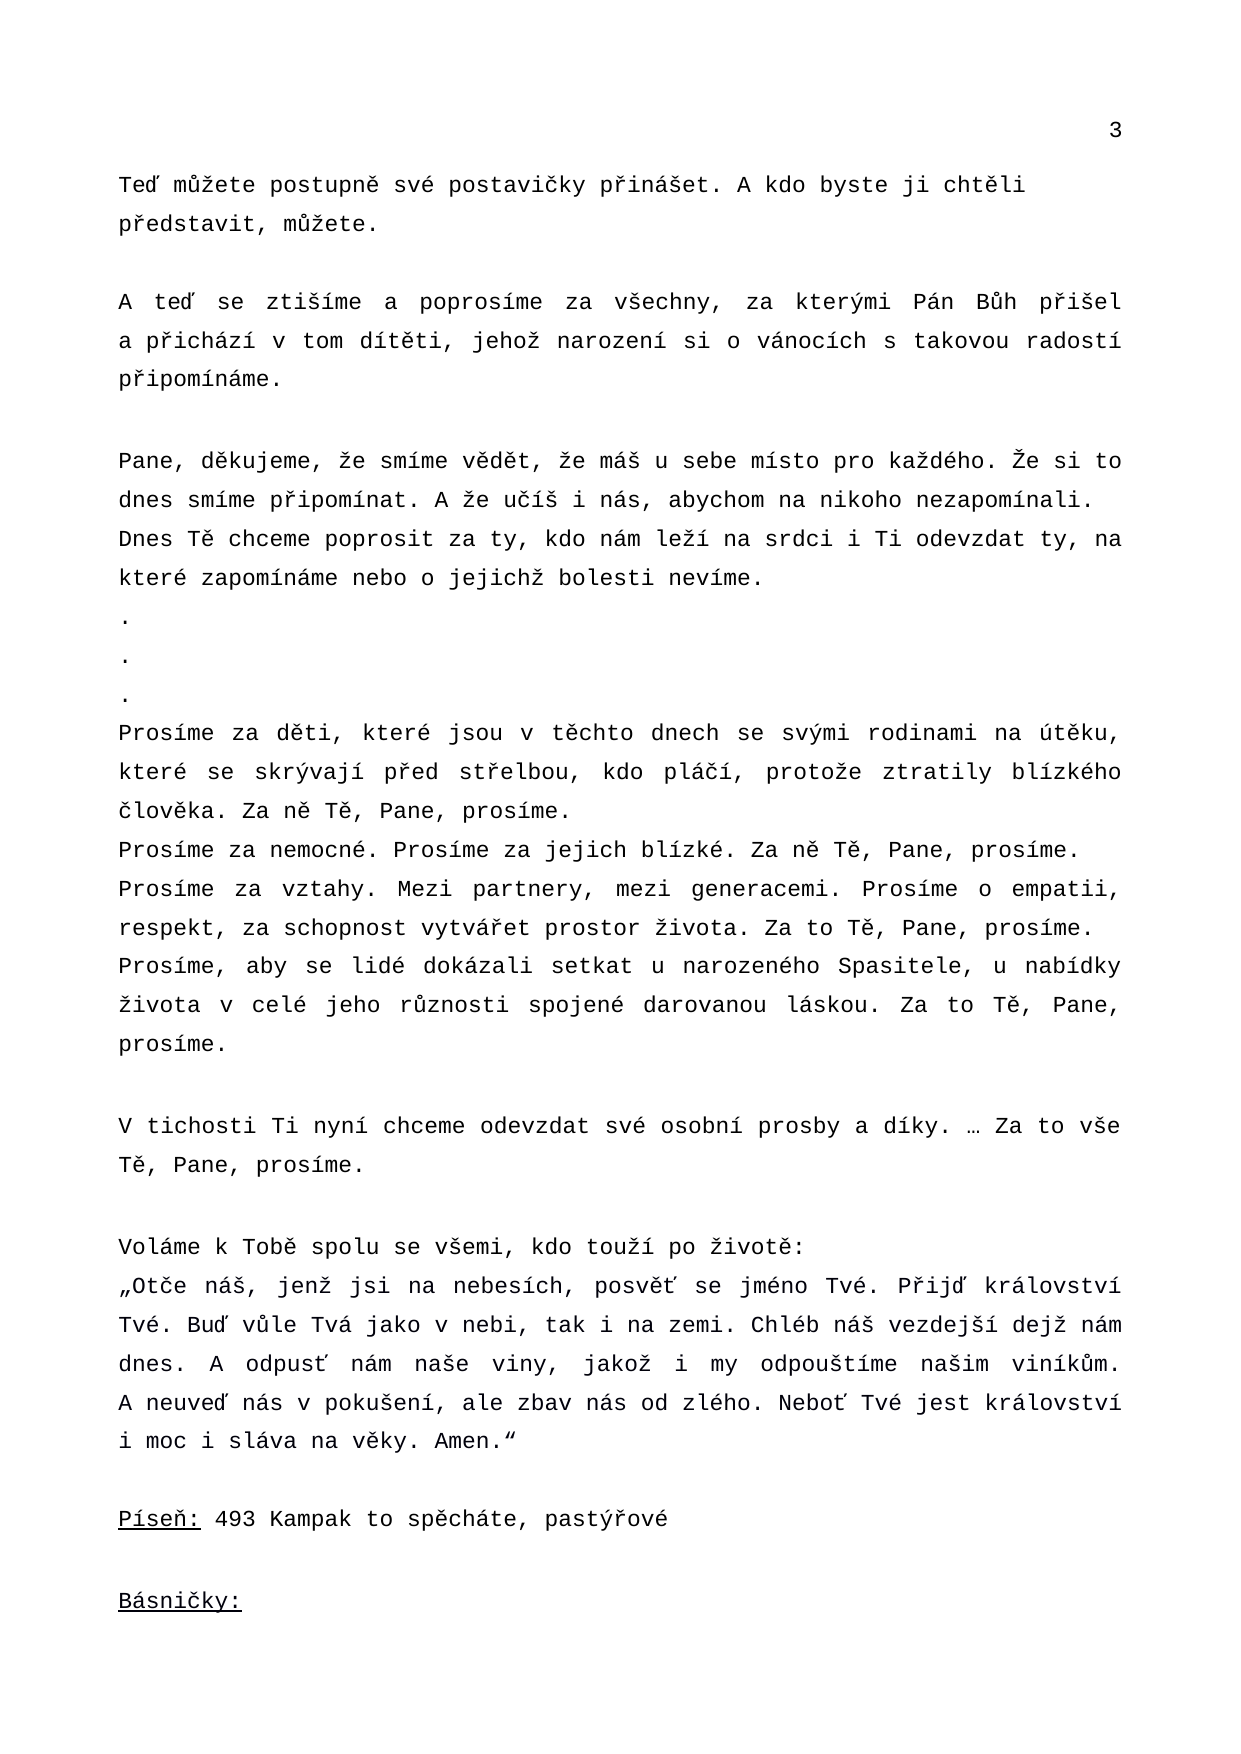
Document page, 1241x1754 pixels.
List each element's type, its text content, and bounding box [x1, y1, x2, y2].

text . [118, 644, 1122, 670]
text Prosíme za nemocné. Prosíme za jejich blízké. Za ně Tě, Pane, prosíme. [118, 838, 1122, 864]
text Pane, děkujeme, že smíme vědět, že máš u sebe místo pro každého. Že si to dnes smíme připomínat. A že učíš i nás, abychom na nikoho nezapomínali. [118, 450, 1122, 514]
text Básničky: [118, 1589, 1122, 1615]
text Prosíme za děti, které jsou v těchto dnech se svými rodinami na útěku, které se skrývají před střelbou, kdo pláčí, protože ztratily blízkého člověka. Za ně Tě, Pane, prosíme. [118, 722, 1122, 825]
text Voláme k Tobě spolu se všemi, kdo touží po životě: [118, 1235, 1122, 1261]
text Prosíme, aby se lidé dokázali setkat u narozeného Spasitele, u nabídky života v celé jeho různosti spojené darovanou láskou. Za to Tě, Pane, prosíme. [118, 955, 1122, 1058]
text Prosíme za vztahy. Mezi partnery, mezi generacemi. Prosíme o empatii, respekt, za schopnost vytvářet prostor života. Za to Tě, Pane, prosíme. [118, 877, 1122, 942]
text V tichosti Ti nyní chceme odevzdat své osobní prosby a díky. … Za to vše Tě, Pane, prosíme. [118, 1114, 1122, 1179]
text A teď se ztišíme a poprosíme za všechny, za kterými Pán Bůh přišel a přichází v tom dítěti, jehož narození si o vánocích s takovou radostí připomínáme. [118, 290, 1122, 394]
text „Otče náš, jenž jsi na nebesích, posvěť se jméno Tvé. Přijď království Tvé. Buď vůle Tvá jako v nebi, tak i na zemi. Chléb náš vezdejší dejž nám dnes. A odpusť nám naše viny, jakož i my odpouštíme našim viníkům. A neuveď nás v pokušení, ale zbav nás od zlého. Neboť Tvé jest království i moc i sláva na věky. Amen.“ [118, 1274, 1122, 1456]
text Píseň: 493 Kampak to spěcháte, pastýřové [118, 1507, 1122, 1533]
text . [118, 683, 1122, 709]
text . [118, 605, 1122, 631]
text Dnes Tě chceme poprosit za ty, kdo nám leží na srdci i Ti odevzdat ty, na které zapomínáme nebo o jejichž bolesti nevíme. [118, 527, 1122, 592]
text Teď můžete postupně své postavičky přinášet. A kdo byste ji chtěli představit, můžete. [118, 173, 1122, 238]
